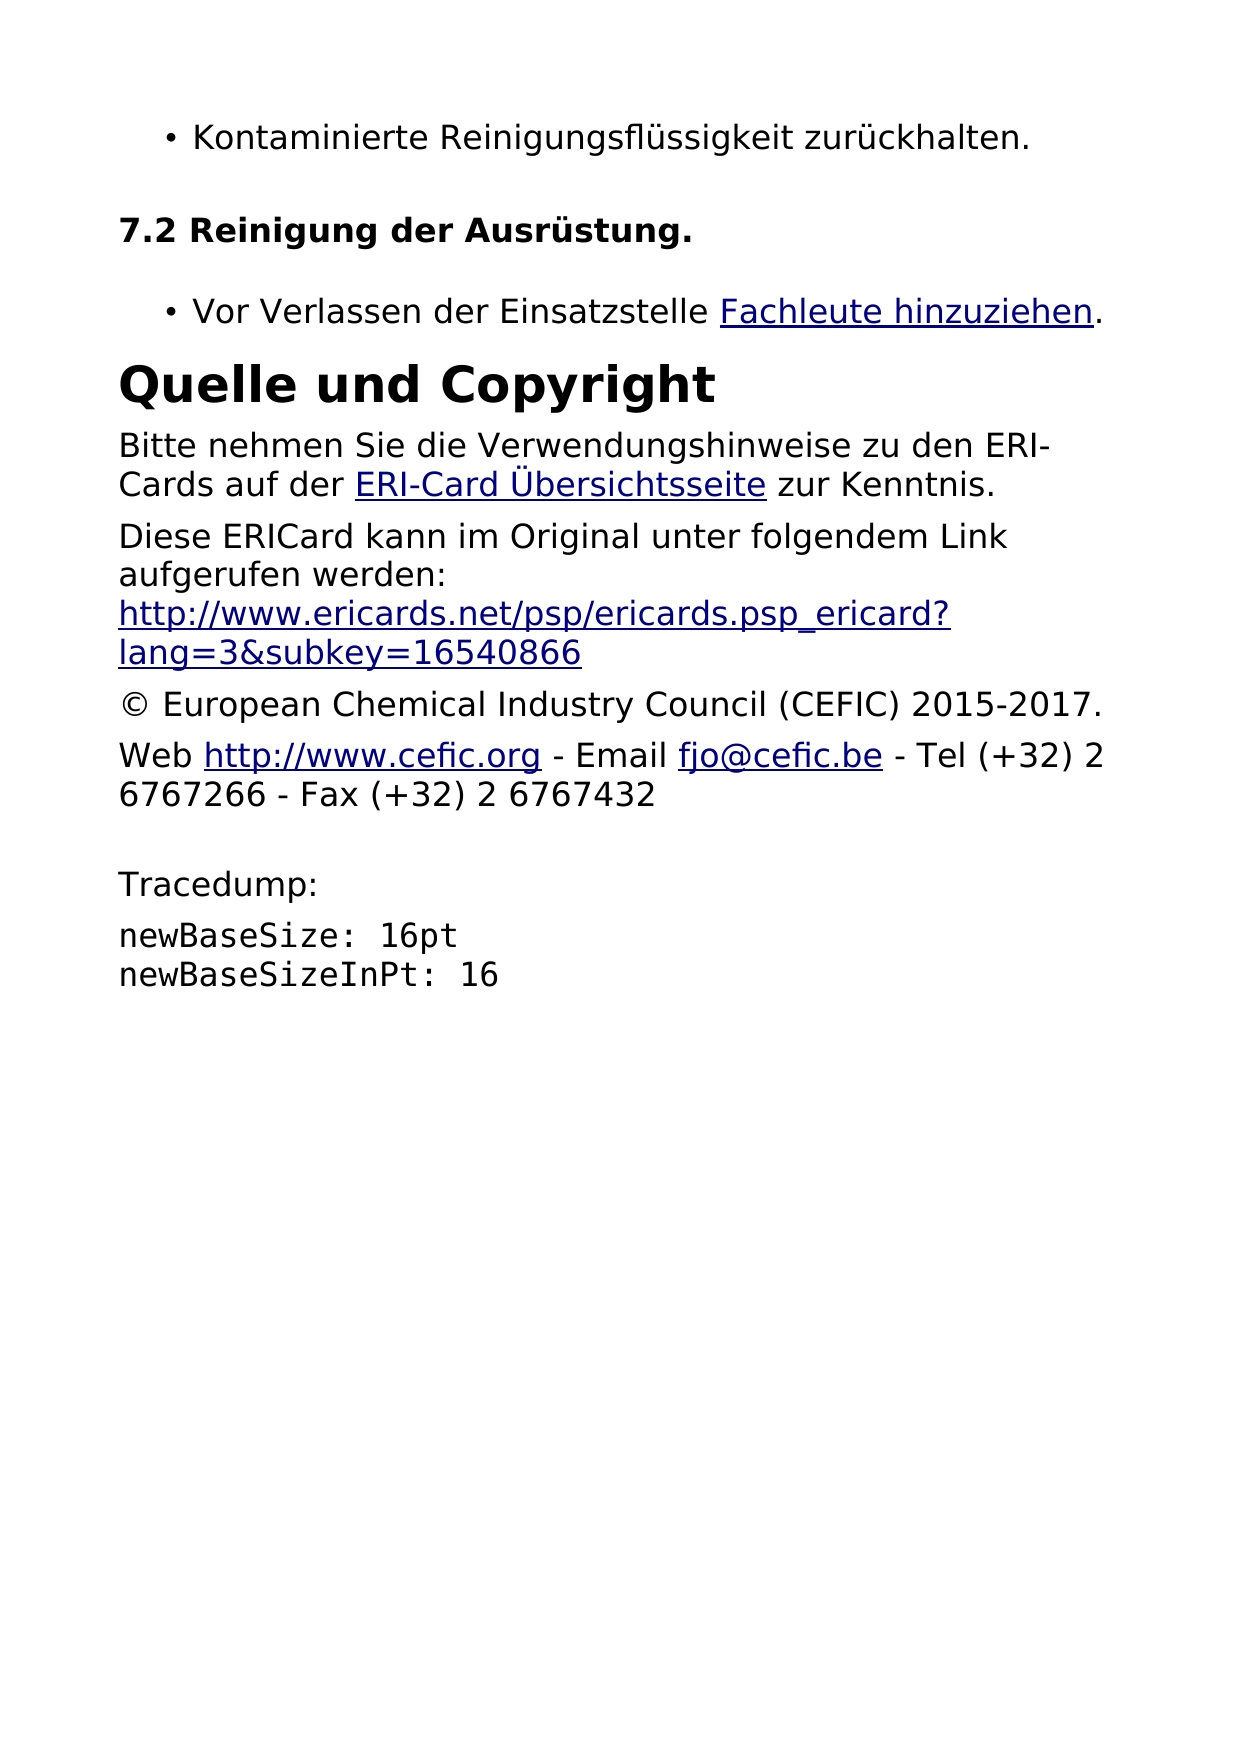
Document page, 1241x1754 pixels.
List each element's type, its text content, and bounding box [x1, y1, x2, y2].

text © European Chemical Industry Council (CEFIC) 2015-2017. [118, 685, 1122, 724]
subtitle Quelle und Copyright [118, 356, 1122, 414]
text Tracedump: [118, 827, 1122, 904]
text newBaseSize: 16pt newBaseSizeInPt: 16 [118, 917, 1122, 994]
list Vor Verlassen der Einsatzstelle Fachleute hinzuziehen. [177, 292, 1122, 331]
subtitle 7.2 Reinigung der Ausrüstung. [118, 211, 1122, 250]
text Web http://www.cefic.org - Email fjo@cefic.be - Tel (+32) 2 6767266 - Fax (+32) 2 6767432 [118, 736, 1122, 814]
list Kontaminierte Reinigungsflüssigkeit zurückhalten. [177, 118, 1122, 157]
text Diese ERICard kann im Original unter folgendem Link aufgerufen werden: http://www.ericards.net/psp/ericards.psp_ericard?lang=3&subkey=16540866 [118, 517, 1122, 672]
text Bitte nehmen Sie die Verwendungshinweise zu den ERI-Cards auf der ERI-Card Übersichtsseite zur Kenntnis. [118, 427, 1122, 504]
